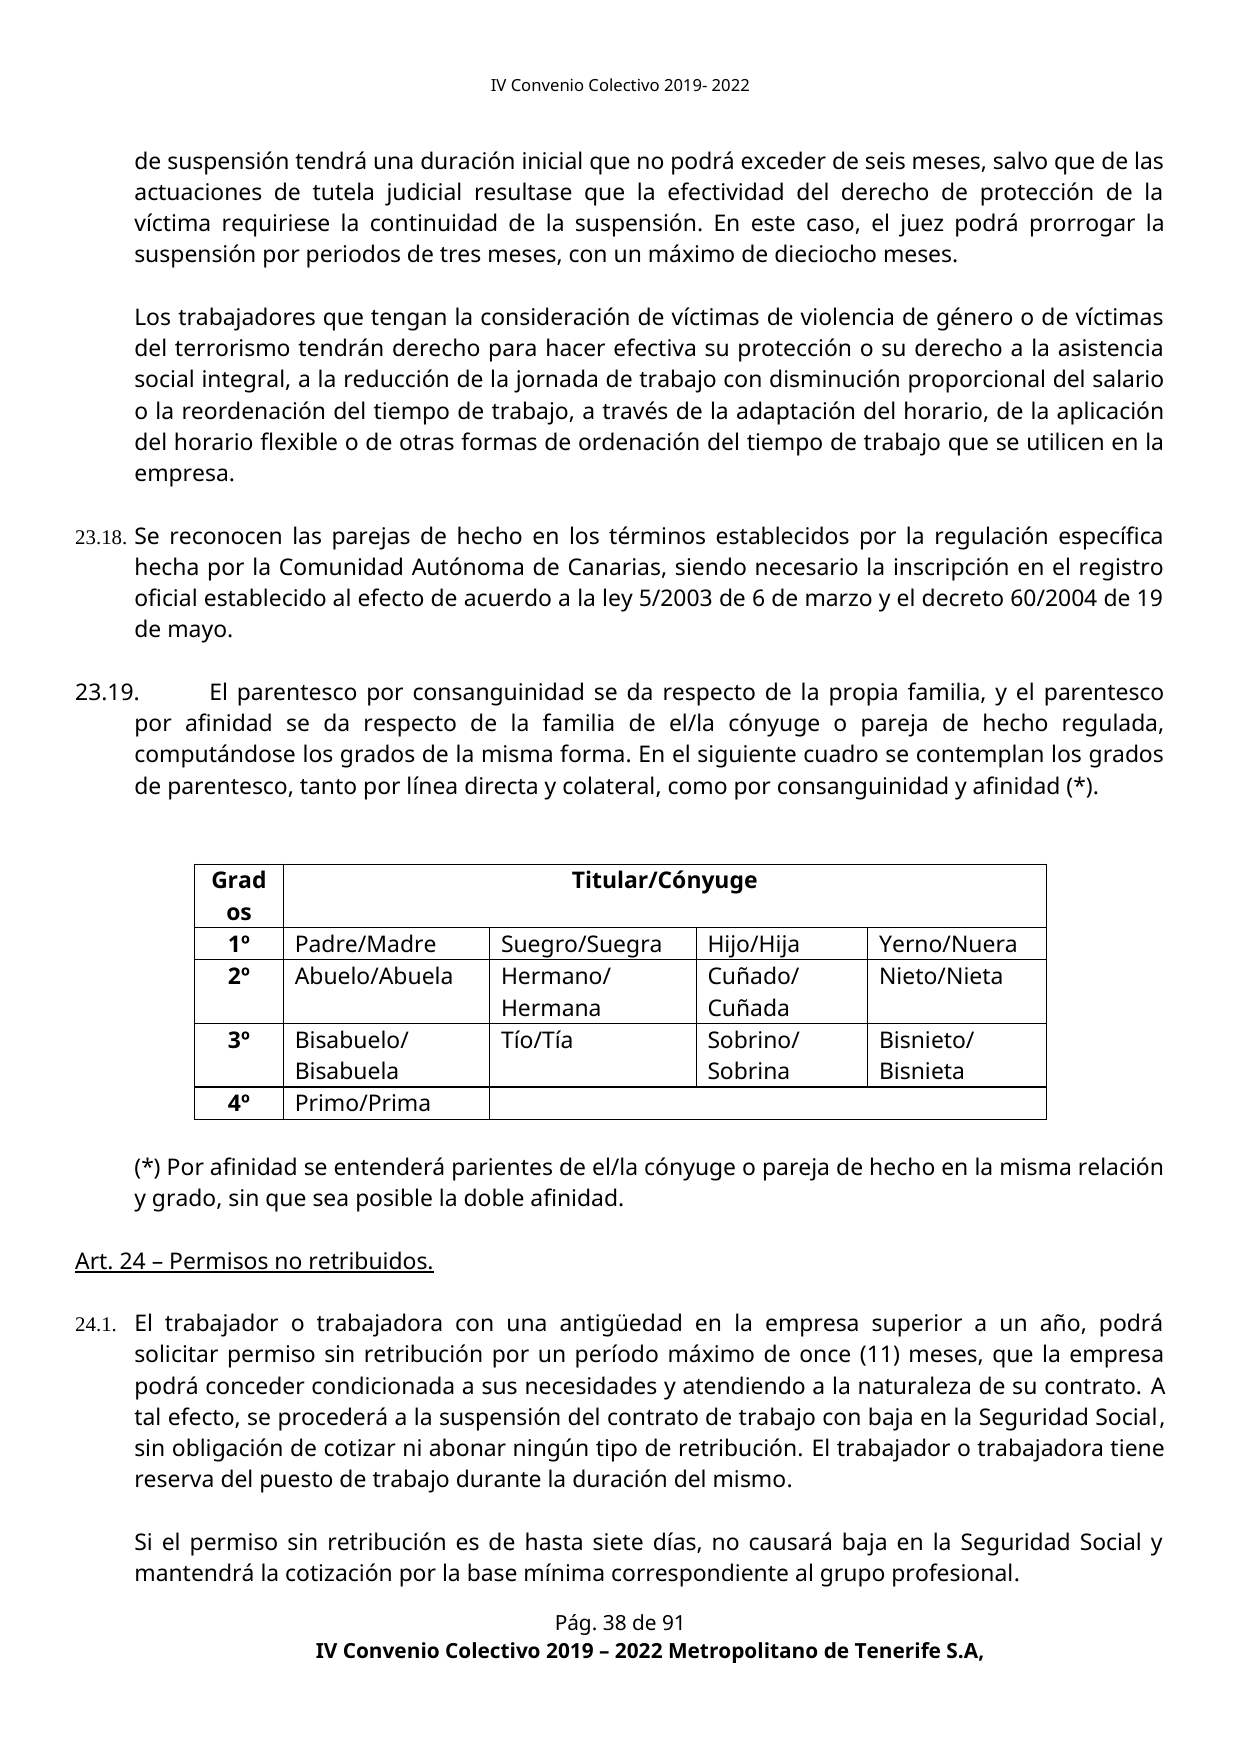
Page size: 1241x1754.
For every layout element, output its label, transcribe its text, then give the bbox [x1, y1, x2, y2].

table_header Grados [195, 865, 283, 927]
table_cell 2º [195, 960, 283, 1023]
table_cell Hijo/Hija [697, 928, 867, 959]
table_cell 3º [195, 1024, 283, 1086]
text Si el permiso sin retribución es de hasta siete días, no causará baja en la Seguridad Social y mantendrá la cotización por la base mínima correspondiente al grupo profesional. [134, 1526, 1165, 1588]
table_cell [490, 1088, 1046, 1119]
table_cell Primo/Prima [284, 1088, 489, 1119]
table_cell Tío/Tía [490, 1024, 696, 1086]
table_cell Suegro/Suegra [490, 928, 696, 959]
list El trabajador o trabajadora con una antigüedad en la empresa superior a un año, podrá solicitar permiso sin retribución por un período máximo de once (11) meses, que la empresa podrá conceder condicionada a sus necesidades y atendiendo a la naturaleza de su contrato. A tal efecto, se procederá a la suspensión del contrato de trabajo con baja en la Seguridad Social, sin obligación de cotizar ni abonar ningún tipo de retribución. El trabajador o trabajadora tiene reserva del puesto de trabajo durante la duración del mismo. [75, 1307, 1165, 1495]
text Art. 24 – Permisos no retribuidos. [75, 1245, 1165, 1276]
text Los trabajadores que tengan la consideración de víctimas de violencia de género o de víctimas del terrorismo tendrán derecho para hacer efectiva su protección o su derecho a la asistencia social integral, a la reducción de la jornada de trabajo con disminución proporcional del salario o la reordenación del tiempo de trabajo, a través de la adaptación del horario, de la aplicación del horario flexible o de otras formas de ordenación del tiempo de trabajo que se utilicen en la empresa. [134, 301, 1165, 488]
table_cell Cuñado/Cuñada [697, 960, 867, 1023]
table_cell Hermano/Hermana [490, 960, 696, 1023]
table_cell 4º [195, 1088, 283, 1119]
list Se reconocen las parejas de hecho en los términos establecidos por la regulación específica hecha por la Comunidad Autónoma de Canarias, siendo necesario la inscripción en el registro oficial establecido al efecto de acuerdo a la ley 5/2003 de 6 de marzo y el decreto 60/2004 de 19 de mayo. [75, 520, 1165, 645]
text de suspensión tendrá una duración inicial que no podrá exceder de seis meses, salvo que de las actuaciones de tutela judicial resultase que la efectividad del derecho de protección de la víctima requiriese la continuidad de la suspensión. En este caso, el juez podrá prorrogar la suspensión por periodos de tres meses, con un máximo de dieciocho meses. [134, 145, 1165, 270]
table_cell Padre/Madre [284, 928, 489, 959]
list El parentesco por consanguinidad se da respecto de la propia familia, y el parentesco por afinidad se da respecto de la familia de el/la cónyuge o pareja de hecho regulada, computándose los grados de la misma forma. En el siguiente cuadro se contemplan los grados de parentesco, tanto por línea directa y colateral, como por consanguinidad y afinidad (*). [75, 676, 1165, 801]
table_cell Bisnieto/Bisnieta [868, 1024, 1046, 1086]
table_cell Sobrino/Sobrina [697, 1024, 867, 1086]
table_cell Abuelo/Abuela [284, 960, 489, 1023]
text (*) Por afinidad se entenderá parientes de el/la cónyuge o pareja de hecho en la misma relación y grado, sin que sea posible la doble afinidad. [134, 1151, 1165, 1213]
table_cell Yerno/Nuera [868, 928, 1046, 959]
table_cell Bisabuelo/Bisabuela [284, 1024, 489, 1086]
table_cell 1º [195, 928, 283, 959]
table_cell Nieto/Nieta [868, 960, 1046, 1023]
table_header Titular/Cónyuge [284, 865, 1046, 927]
